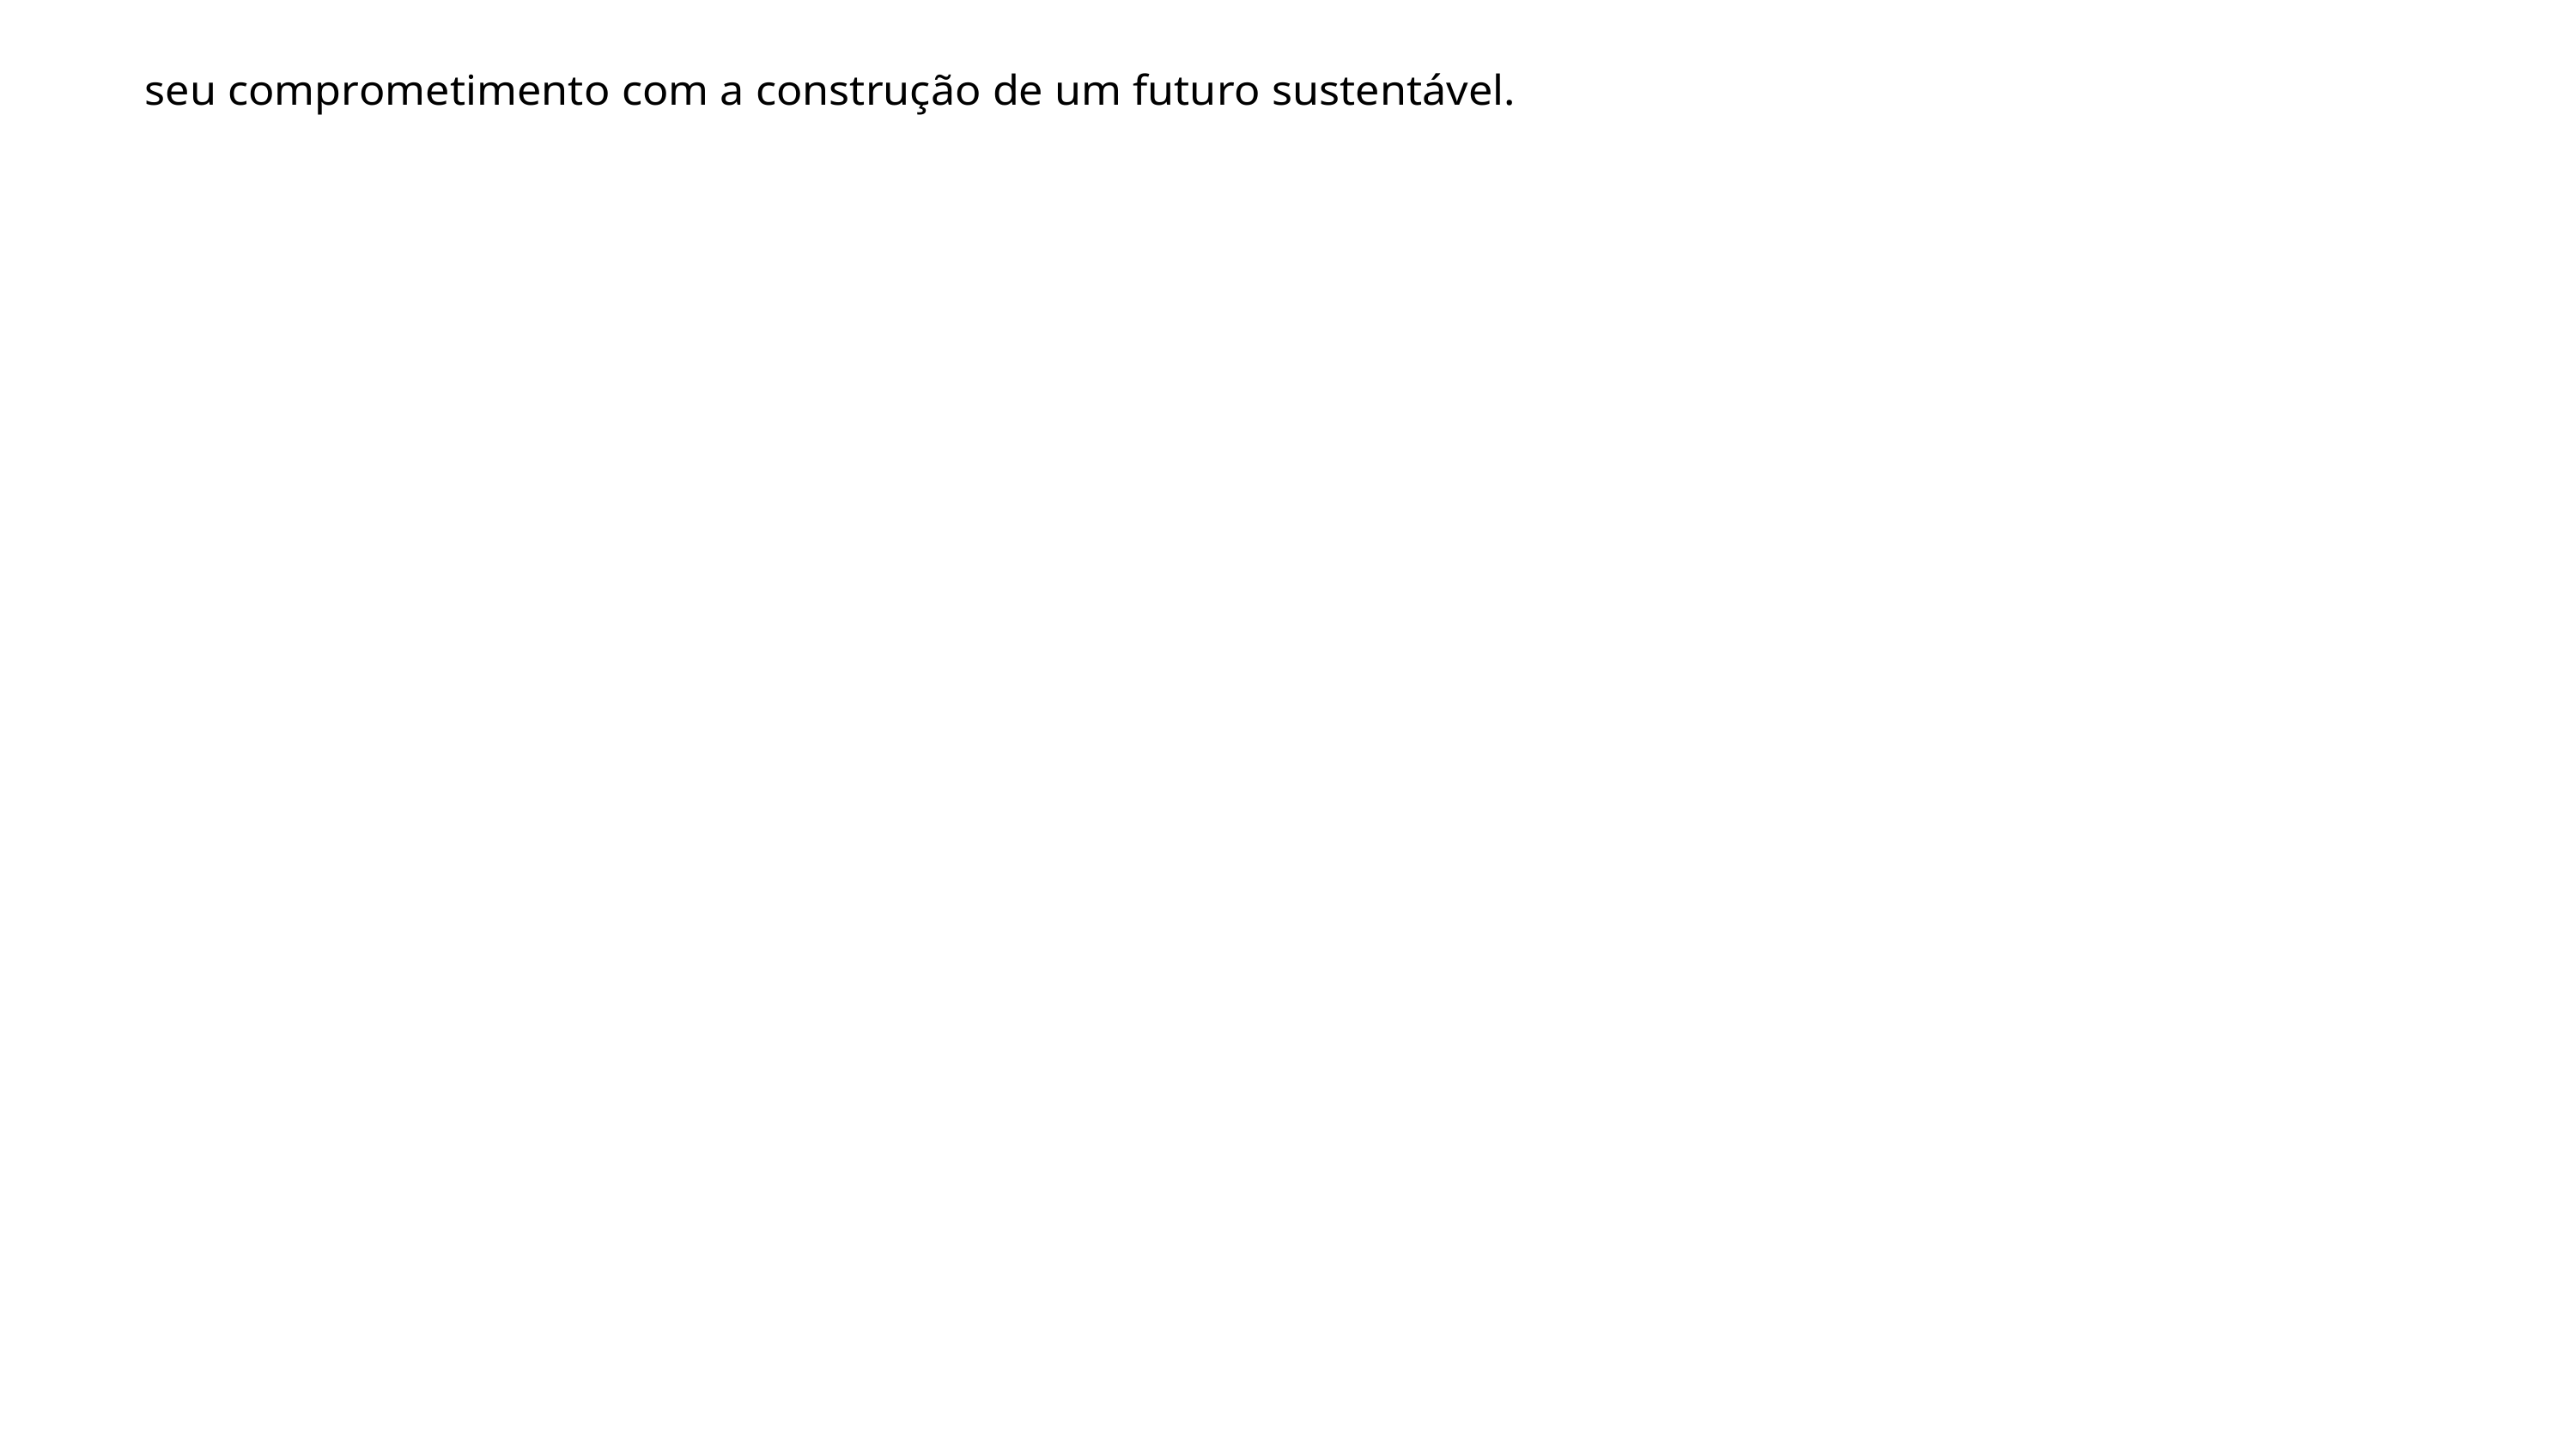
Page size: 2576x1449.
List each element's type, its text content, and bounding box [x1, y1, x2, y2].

text O Tribunal Regional Eleitoral do Acre, desde 2015, com a instituição da Agenda Ambiental, vem demonstrando seu comprometimento com a construção de um futuro sustentável. [145, 61, 2431, 117]
